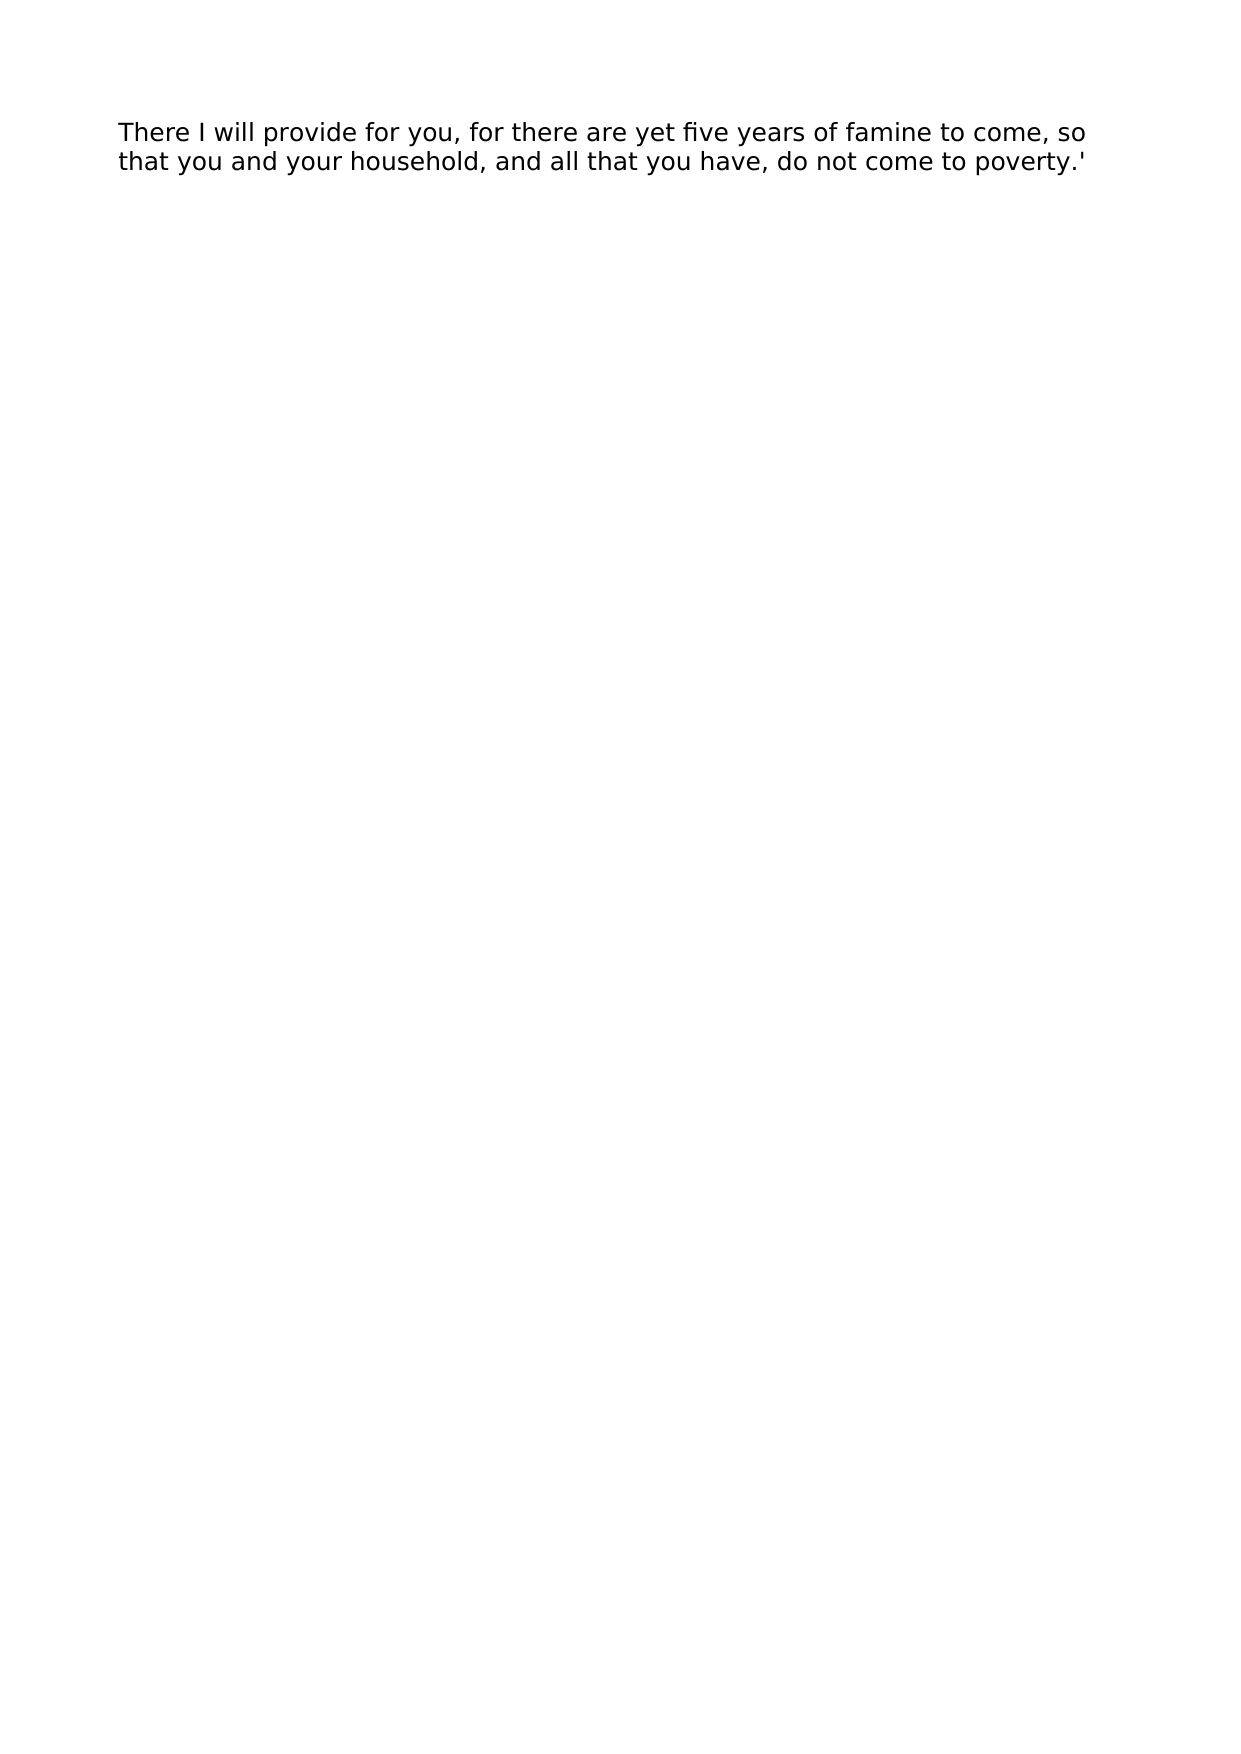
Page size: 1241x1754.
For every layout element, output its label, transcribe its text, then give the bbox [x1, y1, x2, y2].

text There I will provide for you, for there are yet five years of famine to come, so that you and your household, and all that you have, do not come to poverty.' [118, 118, 1122, 176]
